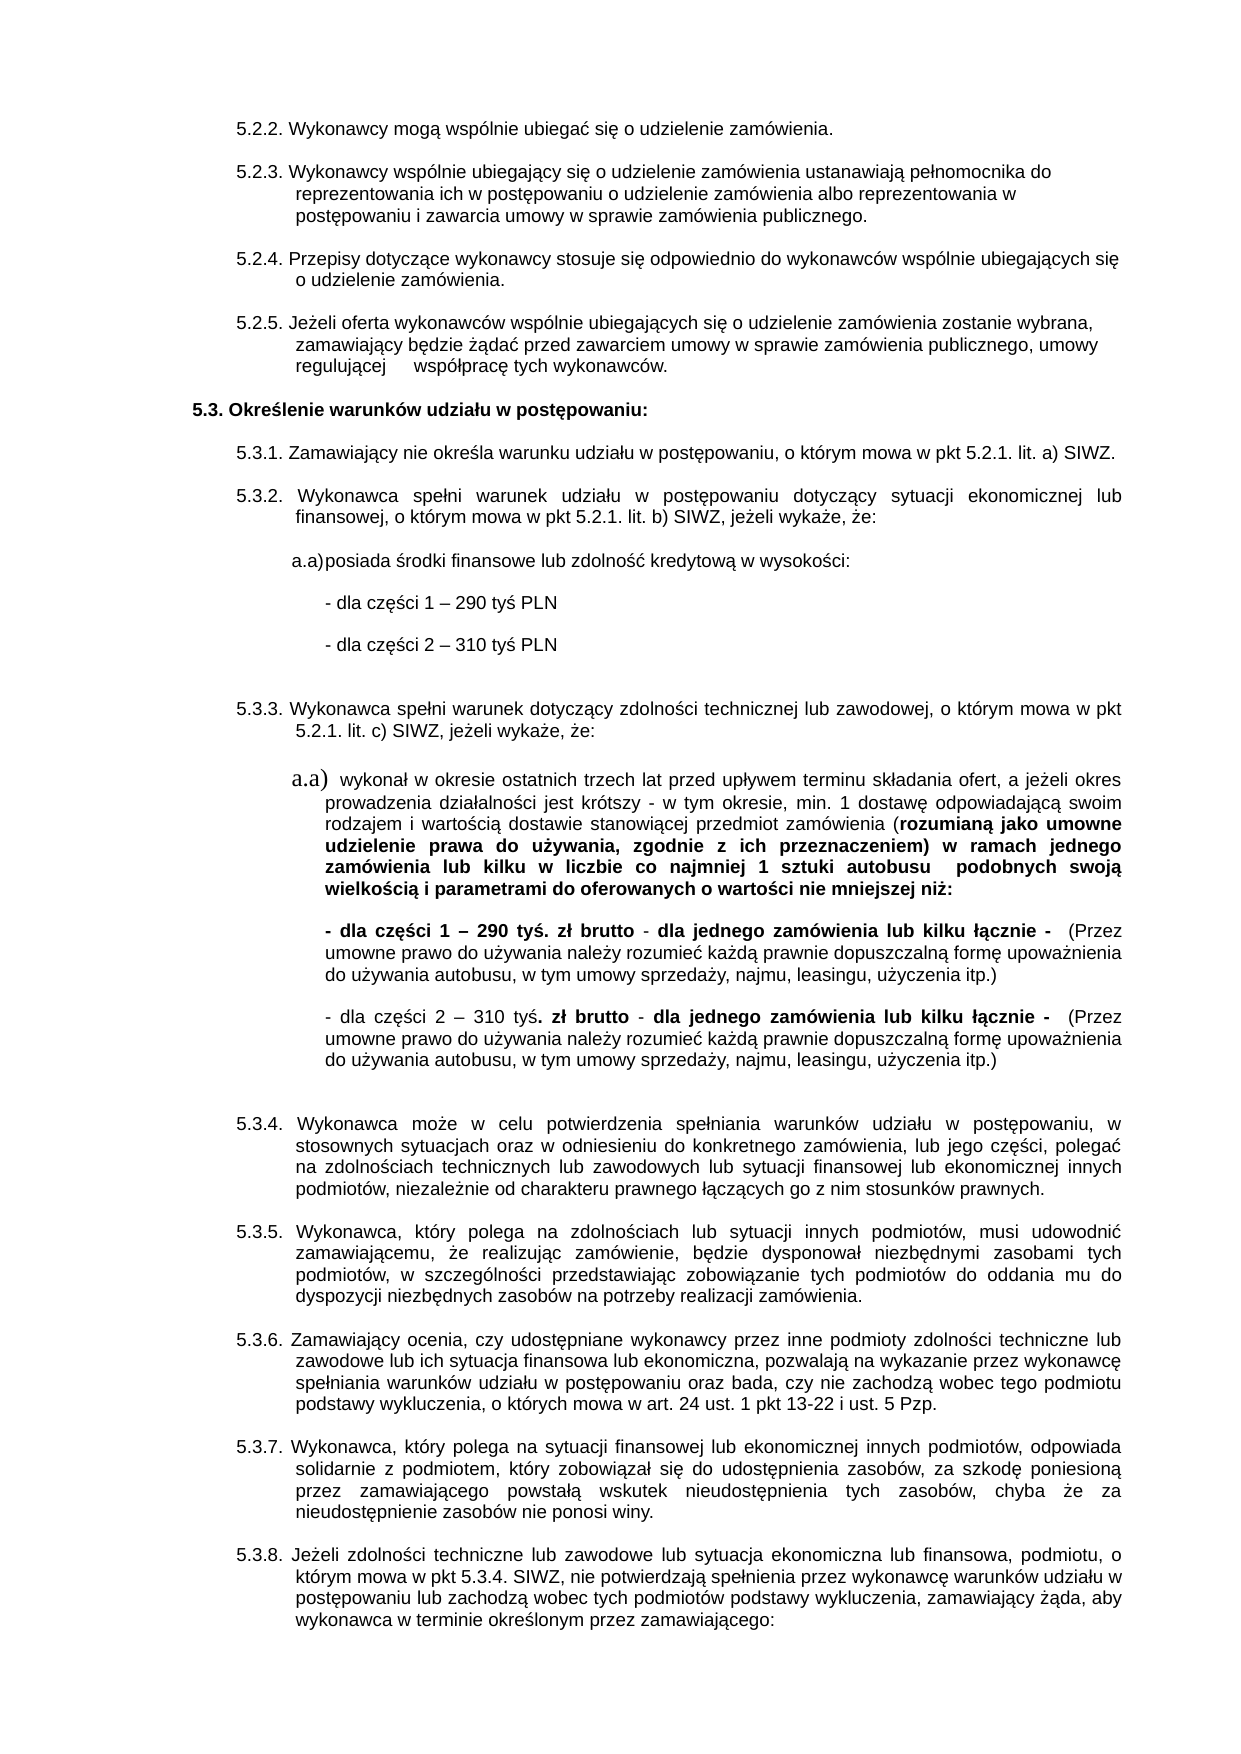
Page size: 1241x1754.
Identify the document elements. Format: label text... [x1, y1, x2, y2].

text 5.2.5. Jeżeli oferta wykonawców wspólnie ubiegających się o udzielenie zamówienia zostanie wybrana, zamawiający będzie żądać przed zawarciem umowy w sprawie zamówienia publicznego, umowy regulującej współpracę tych wykonawców. [236, 312, 1122, 377]
text 5.3.6. Zamawiający ocenia, czy udostępniane wykonawcy przez inne podmioty zdolności techniczne lub zawodowe lub ich sytuacja finansowa lub ekonomiczna, pozwalają na wykazanie przez wykonawcę spełniania warunków udziału w postępowaniu oraz bada, czy nie zachodzą wobec tego podmiotu podstawy wykluczenia, o których mowa w art. 24 ust. 1 pkt 13-22 i ust. 5 Pzp. [236, 1328, 1122, 1415]
text 5.3.4. Wykonawca może w celu potwierdzenia spełniania warunków udziału w postępowaniu, w stosownych sytuacjach oraz w odniesieniu do konkretnego zamówienia, lub jego części, polegać na zdolnościach technicznych lub zawodowych lub sytuacji finansowej lub ekonomicznej innych podmiotów, niezależnie od charakteru prawnego łączących go z nim stosunków prawnych. [236, 1113, 1122, 1199]
text 5.3.5. Wykonawca, który polega na zdolnościach lub sytuacji innych podmiotów, musi udowodnić zamawiającemu, że realizując zamówienie, będzie dysponował niezbędnymi zasobami tych podmiotów, w szczególności przedstawiając zobowiązanie tych podmiotów do oddania mu do dyspozycji niezbędnych zasobów na potrzeby realizacji zamówienia. [236, 1221, 1122, 1307]
text 5.3.8. Jeżeli zdolności techniczne lub zawodowe lub sytuacja ekonomiczna lub finansowa, podmiotu, o którym mowa w pkt 5.3.4. SIWZ, nie potwierdzają spełnienia przez wykonawcę warunków udziału w postępowaniu lub zachodzą wobec tych podmiotów podstawy wykluczenia, zamawiający żąda, aby wykonawca w terminie określonym przez zamawiającego: [236, 1544, 1122, 1630]
text 5.2.3. Wykonawcy wspólnie ubiegający się o udzielenie zamówienia ustanawiają pełnomocnika do reprezentowania ich w postępowaniu o udzielenie zamówienia albo reprezentowania w postępowaniu i zawarcia umowy w sprawie zamówienia publicznego. [236, 161, 1122, 226]
text 5.3.1. Zamawiający nie określa warunku udziału w postępowaniu, o którym mowa w pkt 5.2.1. lit. a) SIWZ. [236, 442, 1122, 463]
list - dla części 1 – 290 tyś. zł brutto - dla jednego zamówienia lub kilku łącznie - (Przez umowne prawo do używania należy rozumieć każdą prawnie dopuszczalną formę upoważnienia do używania autobusu, w tym umowy sprzedaży, najmu, leasingu, użyczenia itp.) [325, 920, 1122, 985]
text 5.3.7. Wykonawca, który polega na sytuacji finansowej lub ekonomicznej innych podmiotów, odpowiada solidarnie z podmiotem, który zobowiązał się do udostępnienia zasobów, za szkodę poniesioną przez zamawiającego powstałą wskutek nieudostępnienia tych zasobów, chyba że za nieudostępnienie zasobów nie ponosi winy. [236, 1436, 1122, 1522]
text 5.3.3. Wykonawca spełni warunek dotyczący zdolności technicznej lub zawodowej, o którym mowa w pkt 5.2.1. lit. c) SIWZ, jeżeli wykaże, że: [236, 698, 1122, 741]
list - dla części 2 – 310 tyś. zł brutto - dla jednego zamówienia lub kilku łącznie - (Przez umowne prawo do używania należy rozumieć każdą prawnie dopuszczalną formę upoważnienia do używania autobusu, w tym umowy sprzedaży, najmu, leasingu, użyczenia itp.) [325, 1006, 1122, 1070]
text 5.2.4. Przepisy dotyczące wykonawcy stosuje się odpowiednio do wykonawców wspólnie ubiegających się o udzielenie zamówienia. [236, 247, 1122, 291]
list wykonał w okresie ostatnich trzech lat przed upływem terminu składania ofert, a jeżeli okres prowadzenia działalności jest krótszy - w tym okresie, min. 1 dostawę odpowiadającą swoim rodzajem i wartością dostawie stanowiącej przedmiot zamówienia (rozumianą jako umowne udzielenie prawa do używania, zgodnie z ich przeznaczeniem) w ramach jednego zamówienia lub kilku w liczbie co najmniej 1 sztuki autobusu podobnych swoją wielkością i parametrami do oferowanych o wartości nie mniejszej niż: [291, 763, 1122, 899]
list - dla części 1 – 290 tyś PLN [325, 592, 1122, 613]
text 5.3. Określenie warunków udziału w postępowaniu: [192, 398, 1122, 420]
list - dla części 2 – 310 tyś PLN [325, 634, 1122, 656]
text 5.3.2. Wykonawca spełni warunek udziału w postępowaniu dotyczący sytuacji ekonomicznej lub finansowej, o którym mowa w pkt 5.2.1. lit. b) SIWZ, jeżeli wykaże, że: [236, 485, 1122, 528]
text 5.2.2. Wykonawcy mogą wspólnie ubiegać się o udzielenie zamówienia. [236, 118, 1122, 140]
list posiada środki finansowe lub zdolność kredytową w wysokości: [291, 549, 1122, 571]
